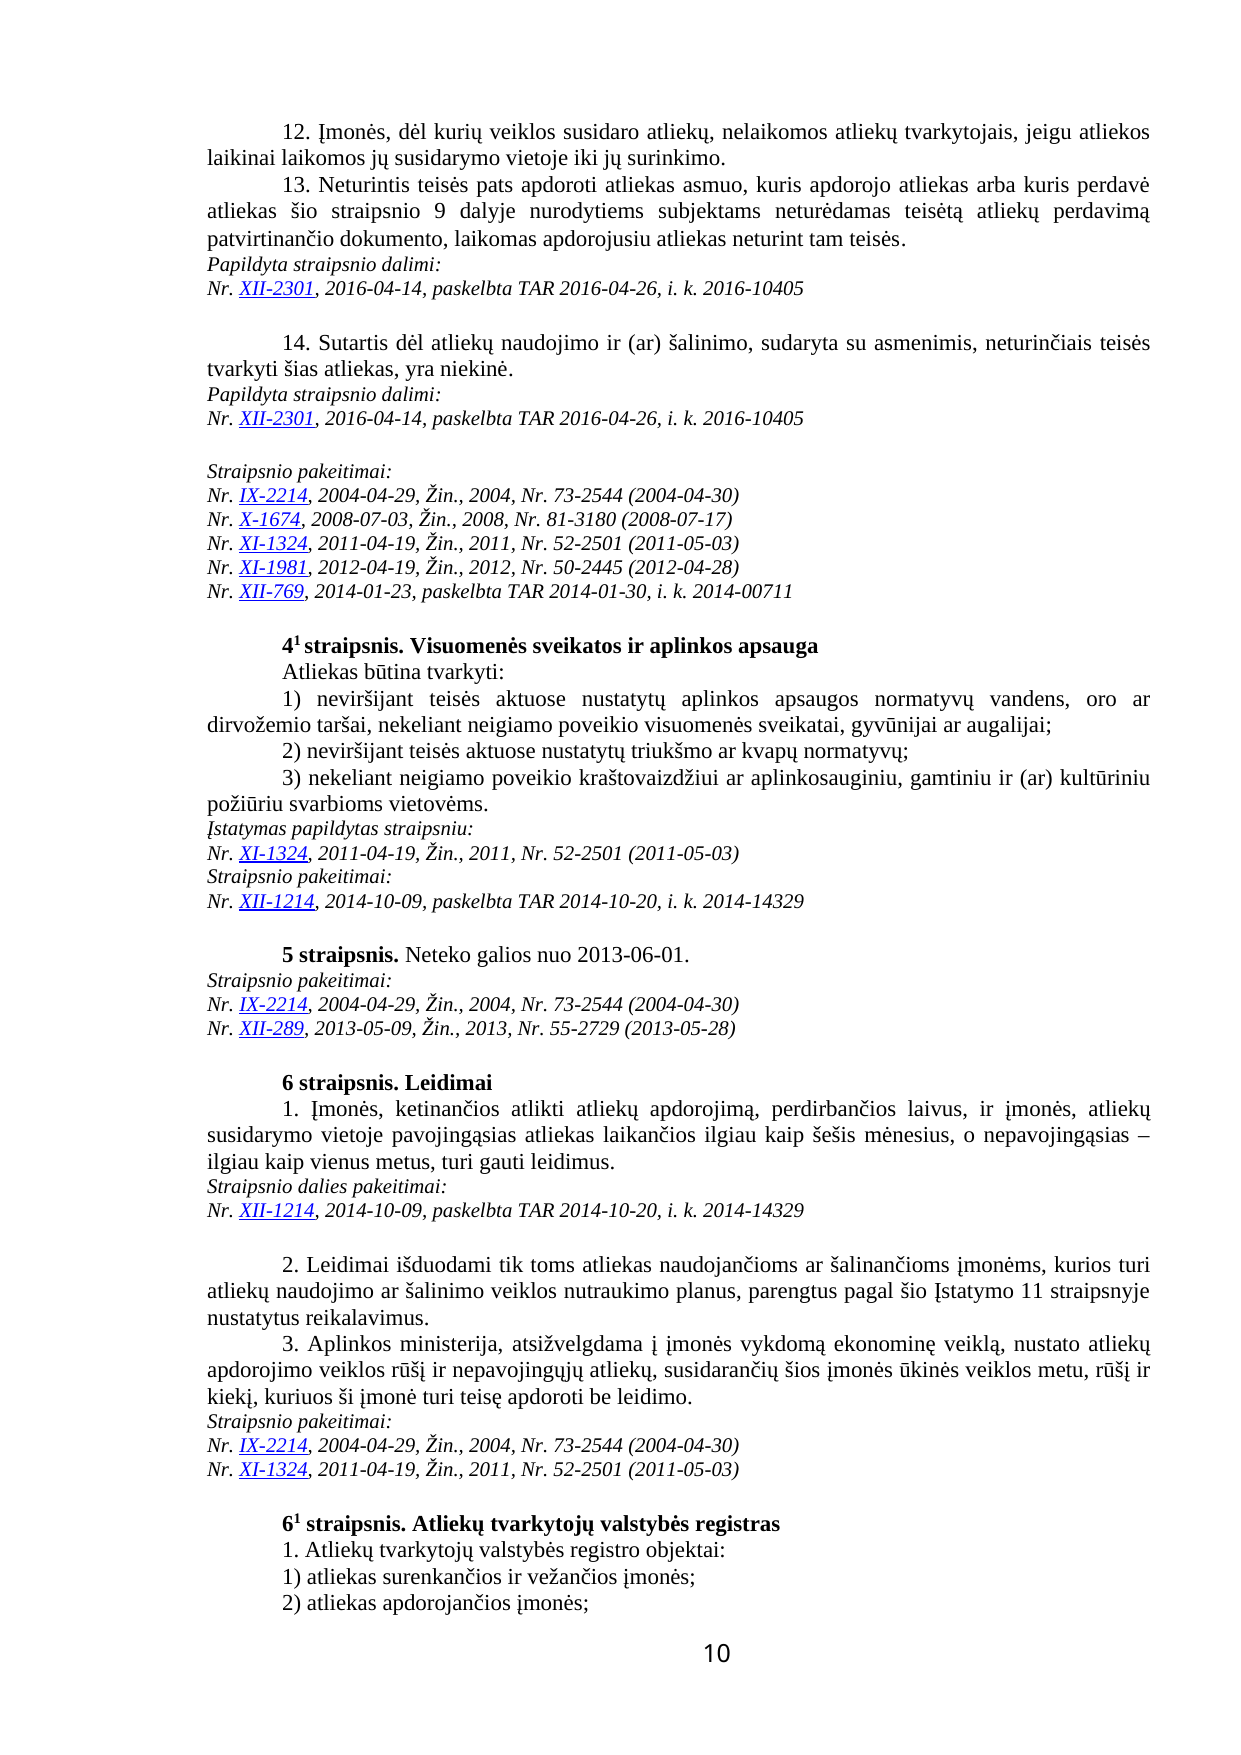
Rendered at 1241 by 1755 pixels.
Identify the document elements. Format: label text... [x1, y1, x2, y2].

text Nr. XII-1214, 2014-10-09, paskelbta TAR 2014-10-20, i. k. 2014-14329 [207, 1198, 1152, 1222]
text 1) neviršijant teisės aktuose nustatytų aplinkos apsaugos normatyvų vandens, oro ar dirvožemio taršai, nekeliant neigiamo poveikio visuomenės sveikatai, gyvūnijai ar augalijai; [207, 684, 1152, 737]
text Nr. IX-2214, 2004-04-29, Žin., 2004, Nr. 73-2544 (2004-04-30) [207, 483, 1152, 507]
text Nr. XII-2301, 2016-04-14, paskelbta TAR 2016-04-26, i. k. 2016-10405 [207, 276, 1152, 300]
text Nr. XI-1324, 2011-04-19, Žin., 2011, Nr. 52-2501 (2011-05-03) [207, 1457, 1152, 1481]
text Įstatymas papildytas straipsniu: [207, 816, 1152, 840]
text Straipsnio pakeitimai: [207, 459, 1152, 483]
text Straipsnio pakeitimai: [207, 1409, 1152, 1433]
text Straipsnio pakeitimai: [207, 864, 1152, 888]
text Straipsnio pakeitimai: [207, 968, 1152, 992]
text 61 straipsnis. Atliekų tvarkytojų valstybės registras [207, 1510, 1152, 1536]
text 3) nekeliant neigiamo poveikio kraštovaizdžiui ar aplinkosauginiu, gamtiniu ir (ar) kultūriniu požiūriu svarbioms vietovėms. [207, 764, 1152, 816]
text Nr. IX-2214, 2004-04-29, Žin., 2004, Nr. 73-2544 (2004-04-30) [207, 1433, 1152, 1457]
text Nr. XII-2301, 2016-04-14, paskelbta TAR 2016-04-26, i. k. 2016-10405 [207, 406, 1152, 430]
text Nr. XI-1981, 2012-04-19, Žin., 2012, Nr. 50-2445 (2012-04-28) [207, 555, 1152, 579]
text 1. Atliekų tvarkytojų valstybės registro objektai: [207, 1536, 1152, 1563]
text Atliekas būtina tvarkyti: [207, 658, 1152, 684]
text Papildyta straipsnio dalimi: [207, 382, 1152, 406]
text 2. Leidimai išduodami tik toms atliekas naudojančioms ar šalinančioms įmonėms, kurios turi atliekų naudojimo ar šalinimo veiklos nutraukimo planus, parengtus pagal šio Įstatymo 11 straipsnyje nustatytus reikalavimus. [207, 1251, 1152, 1330]
text 1. Įmonės, ketinančios atlikti atliekų apdorojimą, perdirbančios laivus, ir įmonės, atliekų susidarymo vietoje pavojingąsias atliekas laikančios ilgiau kaip šešis mėnesius, o nepavojingąsias – ilgiau kaip vienus metus, turi gauti leidimus. [207, 1095, 1152, 1174]
text 2) atliekas apdorojančios įmonės; [207, 1589, 1152, 1615]
text Straipsnio dalies pakeitimai: [207, 1174, 1152, 1198]
text Nr. XII-289, 2013-05-09, Žin., 2013, Nr. 55-2729 (2013-05-28) [207, 1016, 1152, 1040]
text 2) neviršijant teisės aktuose nustatytų triukšmo ar kvapų normatyvų; [207, 737, 1152, 764]
text 41 straipsnis. Visuomenės sveikatos ir aplinkos apsauga [207, 632, 1152, 658]
text 3. Aplinkos ministerija, atsižvelgdama į įmonės vykdomą ekonominę veiklą, nustato atliekų apdorojimo veiklos rūšį ir nepavojingųjų atliekų, susidarančių šios įmonės ūkinės veiklos metu, rūšį ir kiekį, kuriuos ši įmonė turi teisę apdoroti be leidimo. [207, 1330, 1152, 1409]
text Nr. XI-1324, 2011-04-19, Žin., 2011, Nr. 52-2501 (2011-05-03) [207, 840, 1152, 864]
text 14. Sutartis dėl atliekų naudojimo ir (ar) šalinimo, sudaryta su asmenimis, neturinčiais teisės tvarkyti šias atliekas, yra niekinė. [207, 329, 1152, 382]
text 1) atliekas surenkančios ir vežančios įmonės; [207, 1563, 1152, 1589]
text Papildyta straipsnio dalimi: [207, 252, 1152, 276]
text Nr. XII-769, 2014-01-23, paskelbta TAR 2014-01-30, i. k. 2014-00711 [207, 579, 1152, 603]
text 5 straipsnis. Neteko galios nuo 2013-06-01. [207, 941, 1152, 968]
text Nr. IX-2214, 2004-04-29, Žin., 2004, Nr. 73-2544 (2004-04-30) [207, 992, 1152, 1016]
text 13. Neturintis teisės pats apdoroti atliekas asmuo, kuris apdorojo atliekas arba kuris perdavė atliekas šio straipsnio 9 dalyje nurodytiems subjektams neturėdamas teisėtą atliekų perdavimą patvirtinančio dokumento, laikomas apdorojusiu atliekas neturint tam teisės. [207, 171, 1152, 252]
text Nr. XI-1324, 2011-04-19, Žin., 2011, Nr. 52-2501 (2011-05-03) [207, 531, 1152, 555]
text Nr. XII-1214, 2014-10-09, paskelbta TAR 2014-10-20, i. k. 2014-14329 [207, 888, 1152, 913]
text 12. Įmonės, dėl kurių veiklos susidaro atliekų, nelaikomos atliekų tvarkytojais, jeigu atliekos laikinai laikomos jų susidarymo vietoje iki jų surinkimo. [207, 118, 1152, 171]
text Nr. X-1674, 2008-07-03, Žin., 2008, Nr. 81-3180 (2008-07-17) [207, 507, 1152, 531]
text 6 straipsnis. Leidimai [207, 1069, 1152, 1095]
